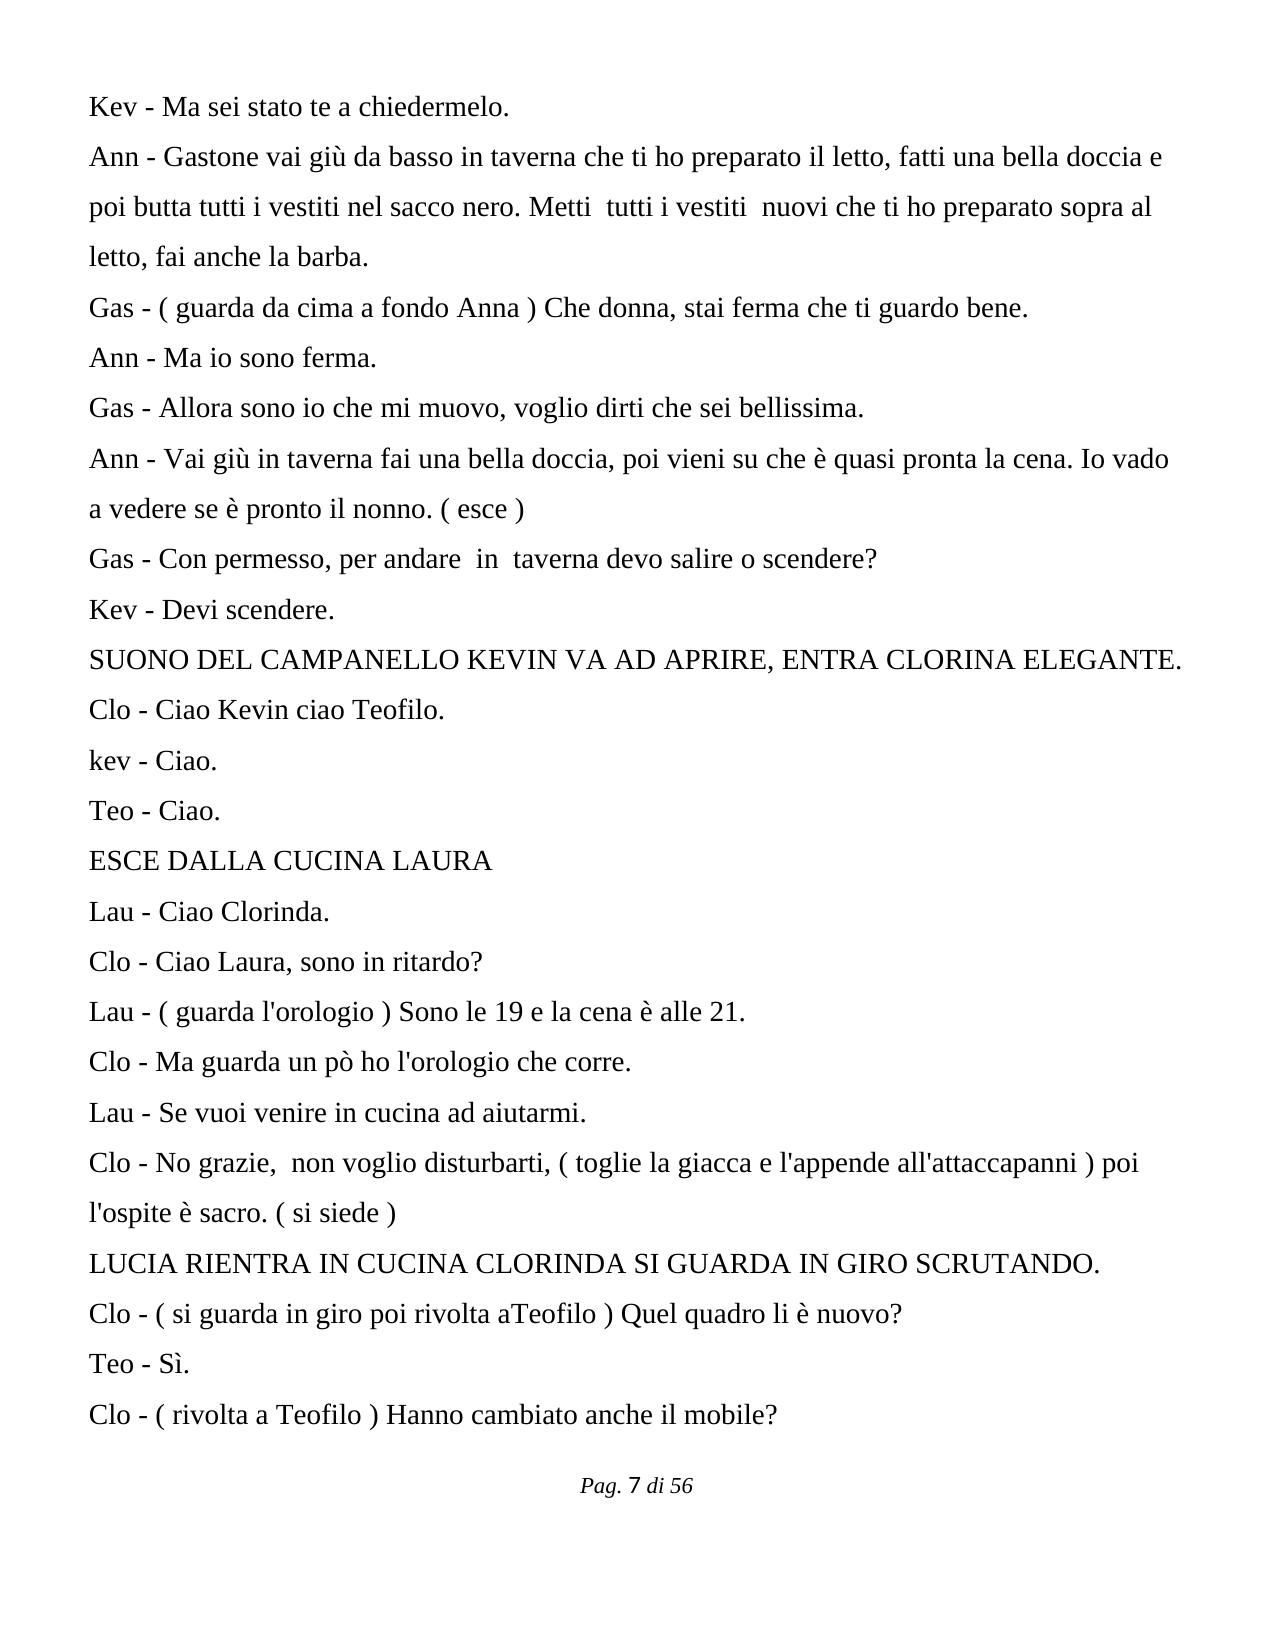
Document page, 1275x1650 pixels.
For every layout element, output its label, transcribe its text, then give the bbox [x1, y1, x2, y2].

text Kev - Ma sei stato te a chiedermelo. Ann - Gastone vai giù da basso in taverna che ti ho preparato il letto, fatti una bella doccia e poi butta tutti i vestiti nel sacco nero. Metti tutti i vestiti nuovi che ti ho preparato sopra al letto, fai anche la barba. [89, 89, 1186, 273]
text Gas - ( guarda da cima a fondo Anna ) Che donna, stai ferma che ti guardo bene. Ann - Ma io sono ferma. Gas - Allora sono io che mi muovo, voglio dirti che sei bellissima. Ann - Vai giù in taverna fai una bella doccia, poi vieni su che è quasi pronta la cena. Io vado a vedere se è pronto il nonno. ( esce ) Gas - Con permesso, per andare in taverna devo salire o scendere? Kev - Devi scendere. SUONO DEL CAMPANELLO KEVIN VA AD APRIRE, ENTRA CLORINA ELEGANTE. Clo - Ciao Kevin ciao Teofilo. kev - Ciao. Teo - Ciao. ESCE DALLA CUCINA LAURA Lau - Ciao Clorinda. Clo - Ciao Laura, sono in ritardo? Lau - ( guarda l'orologio ) Sono le 19 e la cena è alle 21. Clo - Ma guarda un pò ho l'orologio che corre. Lau - Se vuoi venire in cucina ad aiutarmi. Clo - No grazie, non voglio disturbarti, ( toglie la giacca e l'appende all'attaccapanni ) poi l'ospite è sacro. ( si siede ) LUCIA RIENTRA IN CUCINA CLORINDA SI GUARDA IN GIRO SCRUTANDO. Clo - ( si guarda in giro poi rivolta aTeofilo ) Quel quadro li è nuovo? Teo - Sì. Clo - ( rivolta a Teofilo ) Hanno cambiato anche il mobile? [89, 290, 1186, 1430]
